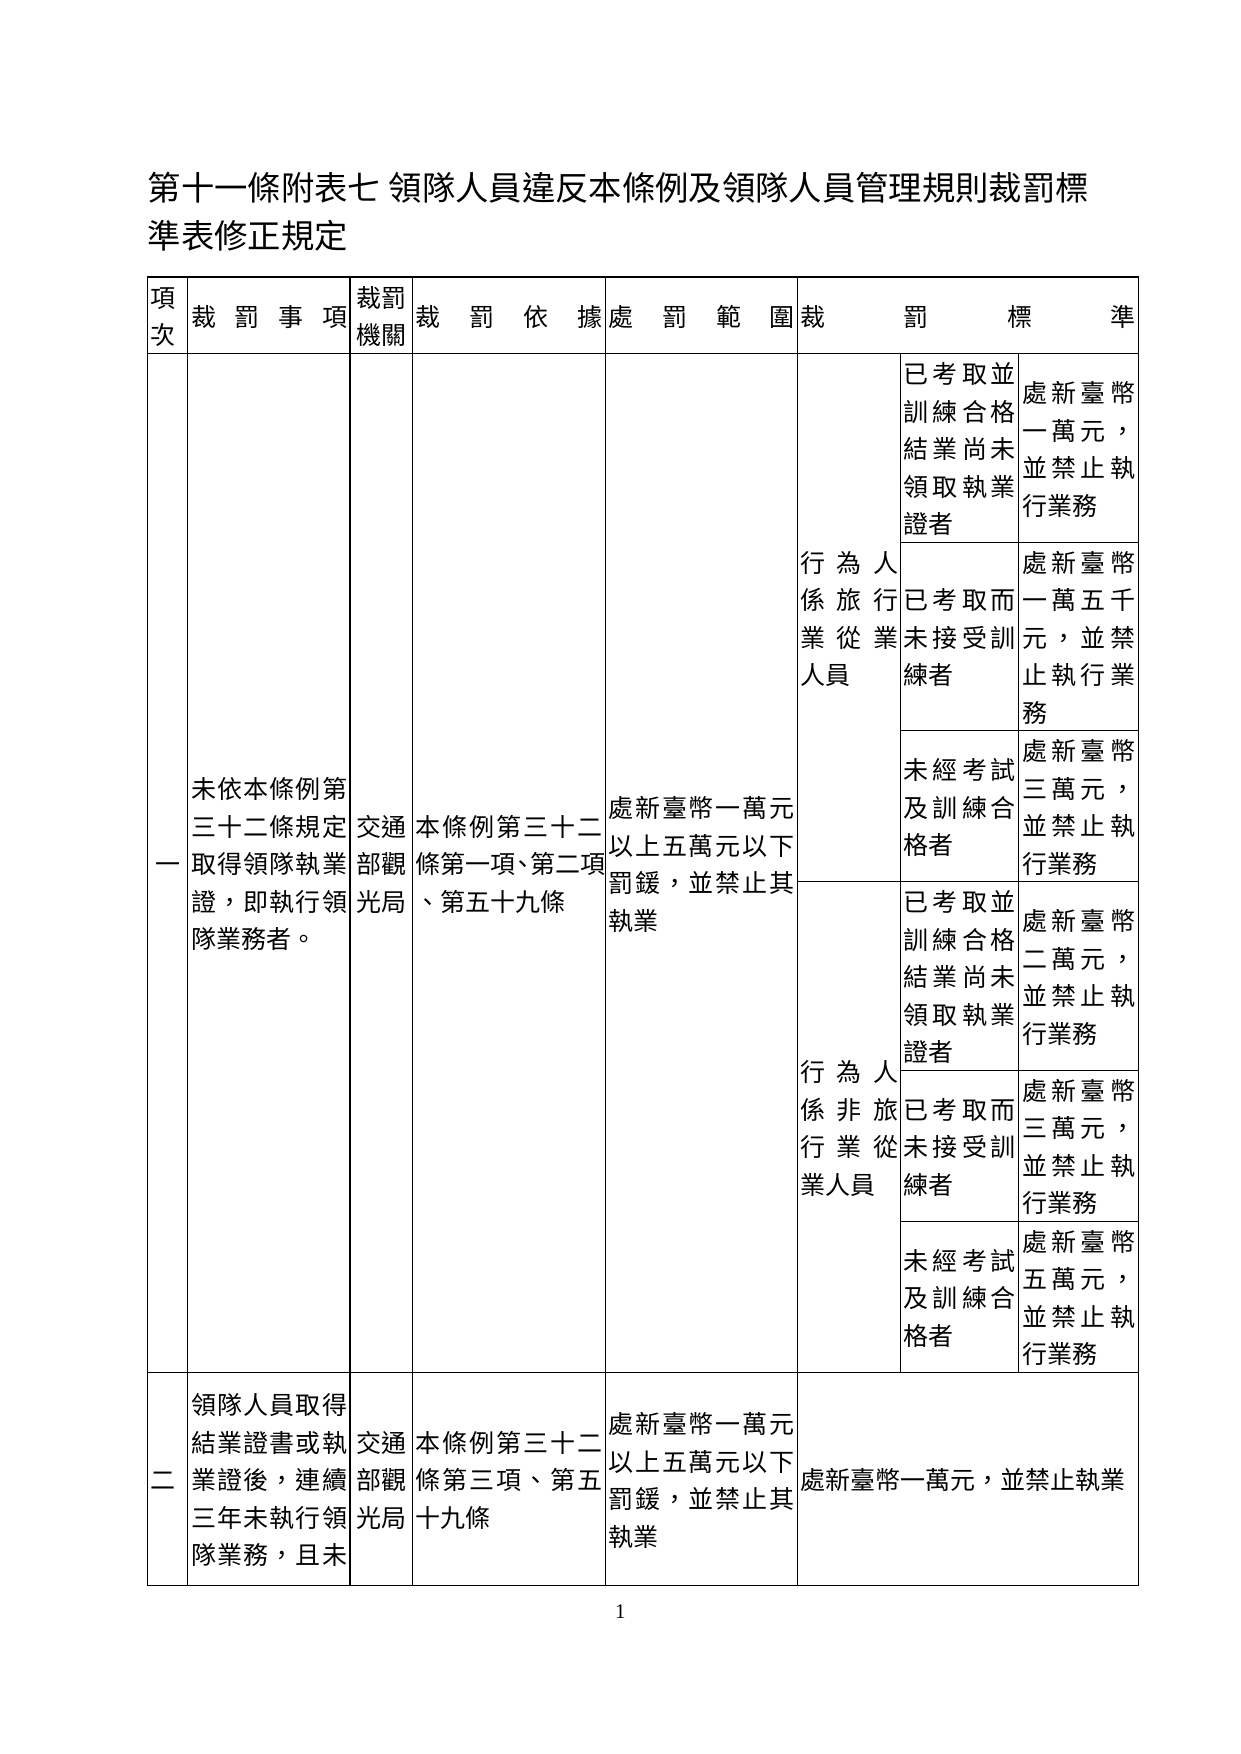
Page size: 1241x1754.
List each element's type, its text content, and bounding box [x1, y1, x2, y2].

table_cell 行為人係非旅行業從業人員 [798, 882, 900, 1372]
table_header 項次 [148, 278, 187, 353]
table_cell 領隊人員取得結業證書或執業證後，連續三年未執行領隊業務，且未 [188, 1373, 349, 1585]
table_header 裁罰依據 [413, 278, 605, 353]
table_cell 本條例第三十二條第三項、第五十九條 [413, 1373, 605, 1585]
table_header 處罰範圍 [606, 278, 797, 353]
table_cell 一 [148, 354, 187, 1372]
table_cell 處新臺幣一萬元以上五萬元以下罰鍰，並禁止其執業 [606, 1373, 797, 1585]
table_cell 交通部觀光局 [351, 354, 412, 1372]
table_cell 已考取而未接受訓練者 [901, 543, 1018, 730]
table_cell 處新臺幣二萬元，並禁止執行業務 [1019, 882, 1138, 1070]
table_cell 未依本條例第三十二條規定取得領隊執業證，即執行領隊業務者。 [188, 354, 349, 1372]
table_cell 交通部觀光局 [351, 1373, 412, 1585]
table_cell 處新臺幣一萬元，並禁止執業 [798, 1373, 1138, 1585]
table_cell 已考取而未接受訓練者 [901, 1071, 1018, 1221]
table_cell 未經考試及訓練合格者 [901, 1222, 1018, 1372]
table_cell 本條例第三十二條第一項、第二項、第五十九條 [413, 354, 605, 1372]
subtitle 第十一條附表七 領隊人員違反本條例及領隊人員管理規則裁罰標準表修正規定 [148, 161, 1092, 258]
table_cell 未經考試及訓練合格者 [901, 731, 1018, 881]
table_cell 處新臺幣三萬元，並禁止執行業務 [1019, 731, 1138, 881]
table_header 裁罰機關 [351, 278, 412, 353]
table_header 裁罰事項 [188, 278, 349, 353]
table_cell 處新臺幣一萬元以上五萬元以下罰鍰，並禁止其執業 [606, 354, 797, 1372]
table_header 裁罰標準 [798, 278, 1138, 353]
table_cell 處新臺幣一萬元，並禁止執行業務 [1019, 354, 1138, 542]
table_cell 二 [148, 1373, 187, 1585]
table_cell 處新臺幣五萬元，並禁止執行業務 [1019, 1222, 1138, 1372]
table_cell 已考取並訓練合格結業尚未領取執業證者 [901, 882, 1018, 1070]
table_cell 已考取並訓練合格結業尚未領取執業證者 [901, 354, 1018, 542]
table_cell 處新臺幣三萬元，並禁止執行業務 [1019, 1071, 1138, 1221]
table_cell 行為人係旅行業從業人員 [798, 354, 900, 881]
table_cell 處新臺幣一萬五千元，並禁止執行業務 [1019, 543, 1138, 730]
